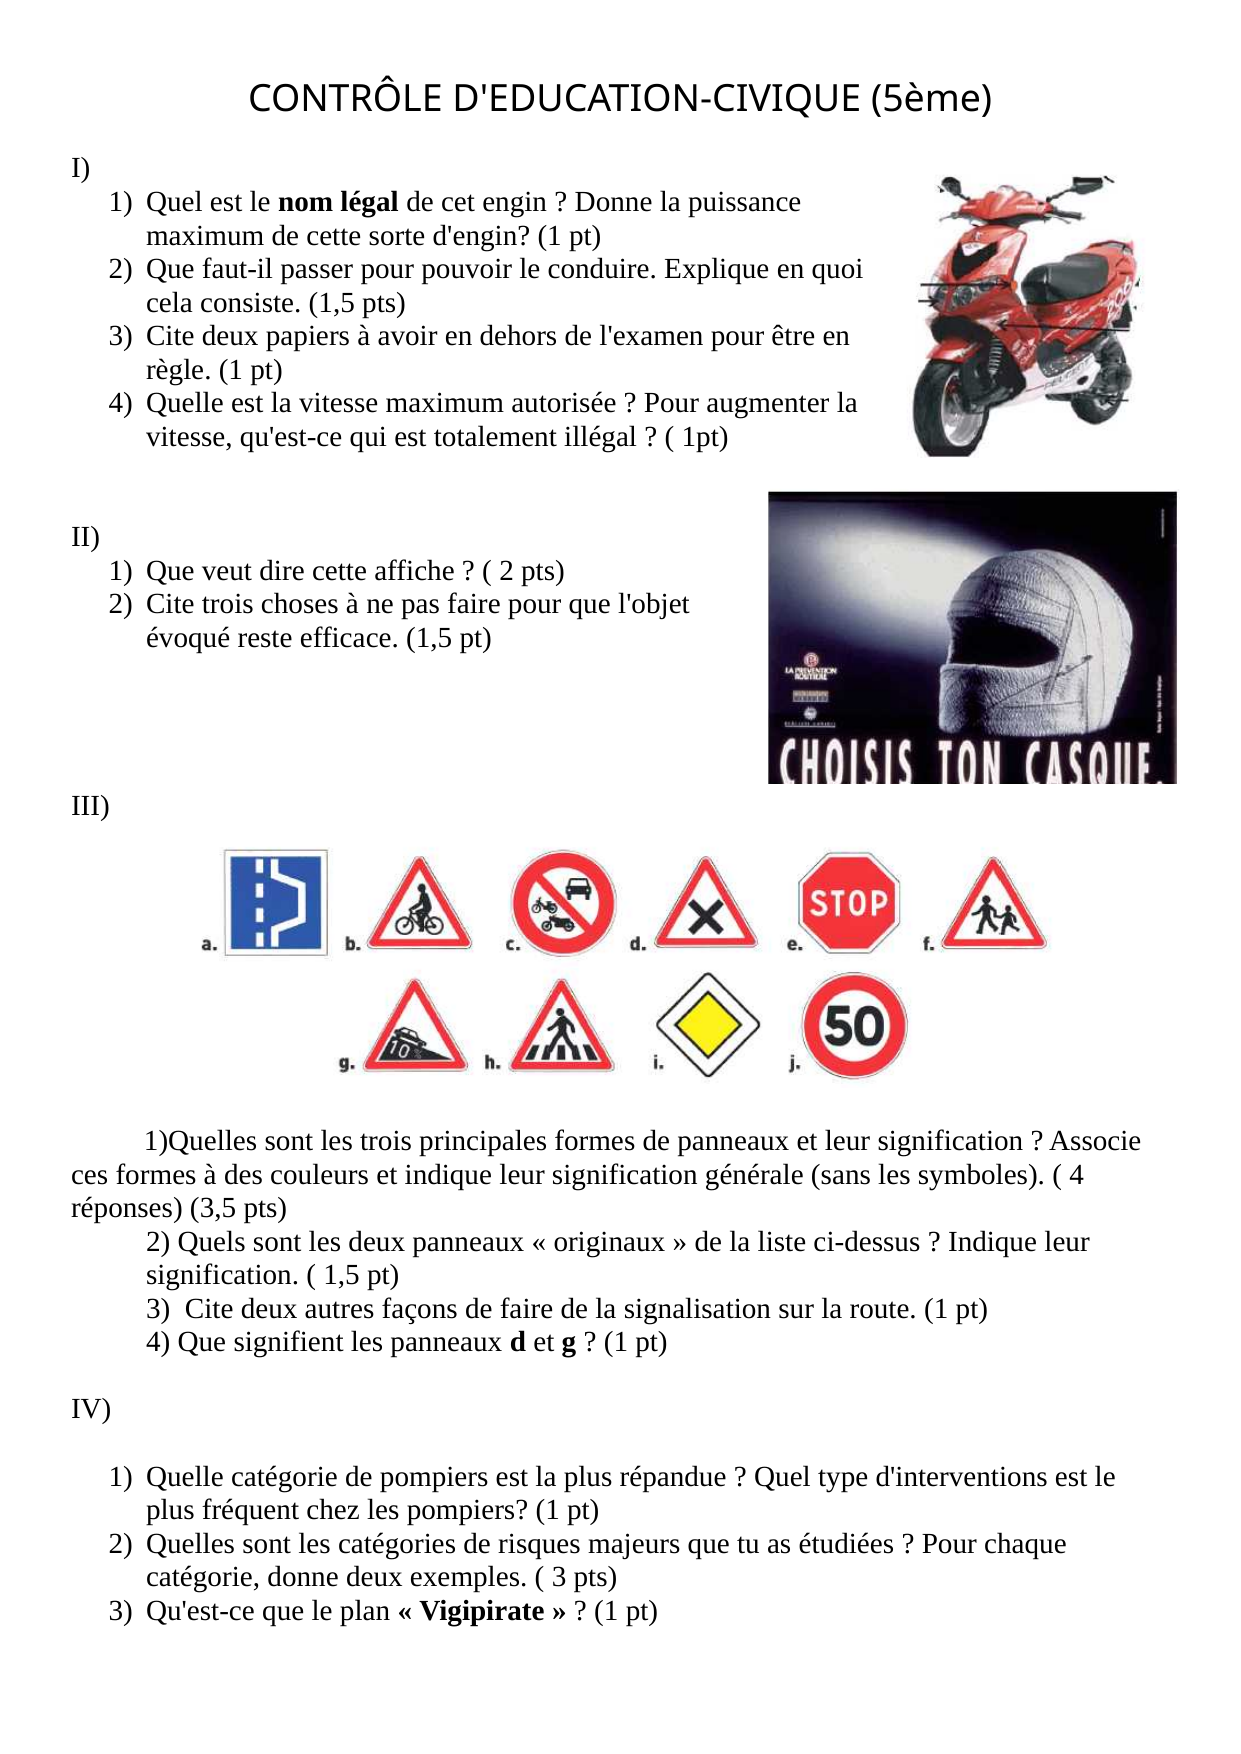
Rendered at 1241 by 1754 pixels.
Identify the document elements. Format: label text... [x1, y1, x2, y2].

list Que veut dire cette affiche ? ( 2 pts) [108, 553, 768, 587]
text CONTRÔLE D'EDUCATION-CIVIQUE (5ème) [71, 71, 1169, 122]
list 3) Cite deux autres façons de faire de la signalisation sur la route. (1 pt) [108, 1291, 1169, 1324]
list Cite deux papiers à avoir en dehors de l'examen pour être en règle. (1 pt) [108, 318, 872, 385]
text III) [71, 788, 1169, 821]
list Quelles sont les catégories de risques majeurs que tu as étudiées ? Pour chaque catégorie, donne deux exemples. ( 3 pts) [108, 1526, 1169, 1593]
list Quelle catégorie de pompiers est la plus répandue ? Quel type d'interventions est le plus fréquent chez les pompiers? (1 pt) [108, 1459, 1169, 1526]
text IV) [71, 1392, 1169, 1425]
list Que faut-il passer pour pouvoir le conduire. Explique en quoi cela consiste. (1,5 pts) [108, 251, 872, 318]
list 2) Quels sont les deux panneaux « originaux » de la liste ci-dessus ? Indique leur signification. ( 1,5 pt) [108, 1224, 1169, 1291]
text I) [71, 151, 872, 184]
text II) [71, 519, 768, 553]
list Qu'est-ce que le plan « Vigipirate » ? (1 pt) [108, 1593, 1169, 1626]
picture [768, 144, 1180, 784]
list 4) Que signifient les panneaux d et g ? (1 pt) [108, 1324, 1169, 1358]
list Quel est le nom légal de cet engin ? Donne la puissance maximum de cette sorte d'engin? (1 pt) [108, 184, 872, 251]
text 1)Quelles sont les trois principales formes de panneaux et leur signification ? Associe ces formes à des couleurs et indique leur signification générale (sans les symboles). ( 4 réponses) (3,5 pts) [71, 1123, 1169, 1224]
picture [198, 795, 1062, 1088]
list Cite trois choses à ne pas faire pour que l'objet évoqué reste efficace. (1,5 pt) [108, 587, 768, 654]
list Quelle est la vitesse maximum autorisée ? Pour augmenter la vitesse, qu'est-ce qui est totalement illégal ? ( 1pt) [108, 385, 872, 452]
